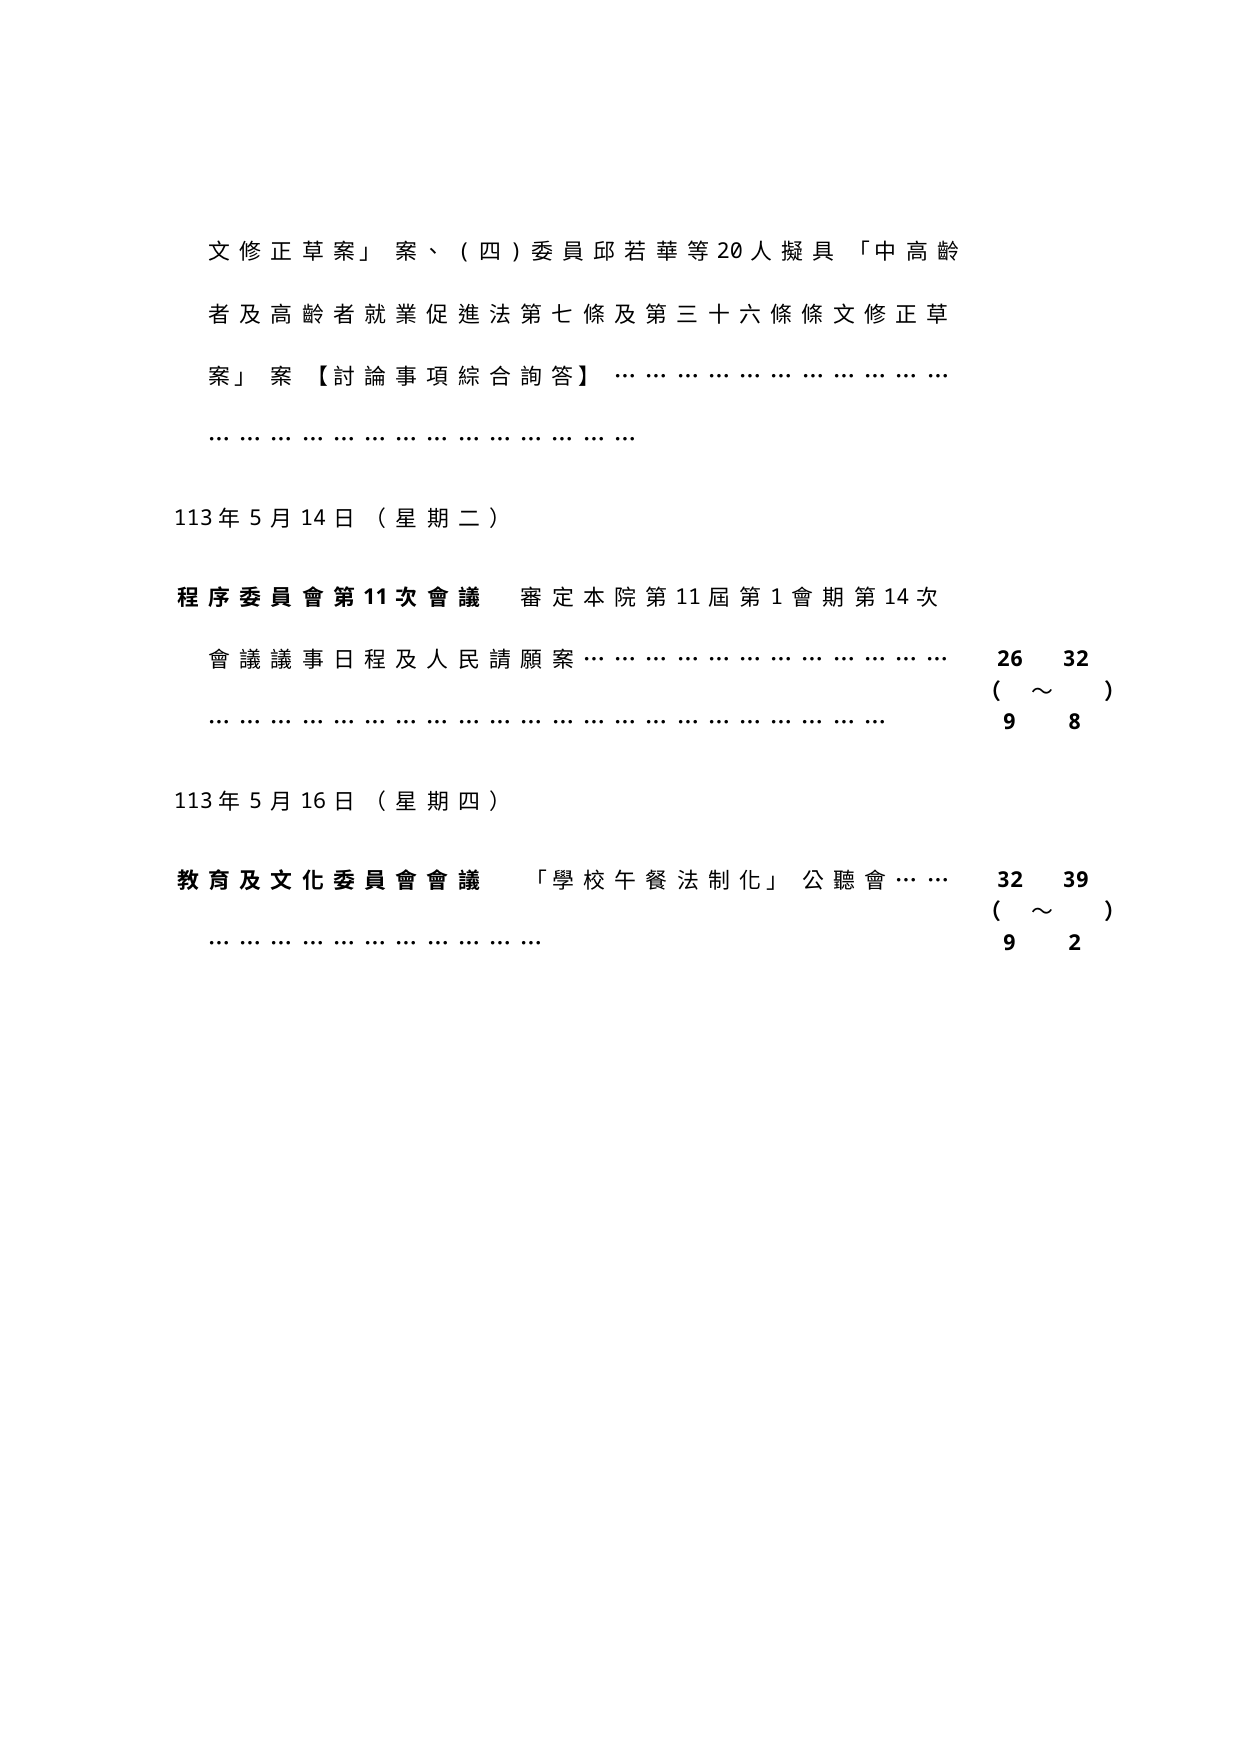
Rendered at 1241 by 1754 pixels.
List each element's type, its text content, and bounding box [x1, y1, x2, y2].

table_cell [1053, 219, 1091, 469]
table_cell 392 [1053, 848, 1091, 973]
table_cell [1023, 219, 1053, 469]
table_cell ） [1091, 848, 1108, 973]
table_cell （ [967, 565, 986, 752]
table_cell （ [967, 848, 986, 973]
table_cell 113年5月16日（星期四） [150, 752, 1108, 848]
table_cell 187 [986, 219, 1023, 469]
table_cell ～ [1023, 565, 1053, 752]
table_cell ） [1091, 219, 1108, 469]
table_cell 269 [986, 565, 1023, 752]
table_cell 文修正草案」案、(四)委員邱若華等20人擬具「中高齡者及高齡者就業促進法第七條及第三十六條條文修正草案」案【討論事項綜合詢答】………………………………………………………………… [150, 219, 967, 469]
table_cell 329 [986, 848, 1023, 973]
table_cell 328 [1053, 565, 1091, 752]
table_cell ～ [1023, 848, 1053, 973]
table_cell （ [967, 219, 986, 469]
table_cell 教育及文化委員會會議 「學校午餐法制化」公聽會………………………………… [150, 848, 967, 973]
table_cell 113年5月14日（星期二） [150, 469, 1108, 564]
table_cell 程序委員會第11次會議 審定本院第11屆第1會期第14次會議議事日程及人民請願案………………………………………………………………………………………… [150, 565, 967, 752]
table_cell ） [1091, 565, 1108, 752]
